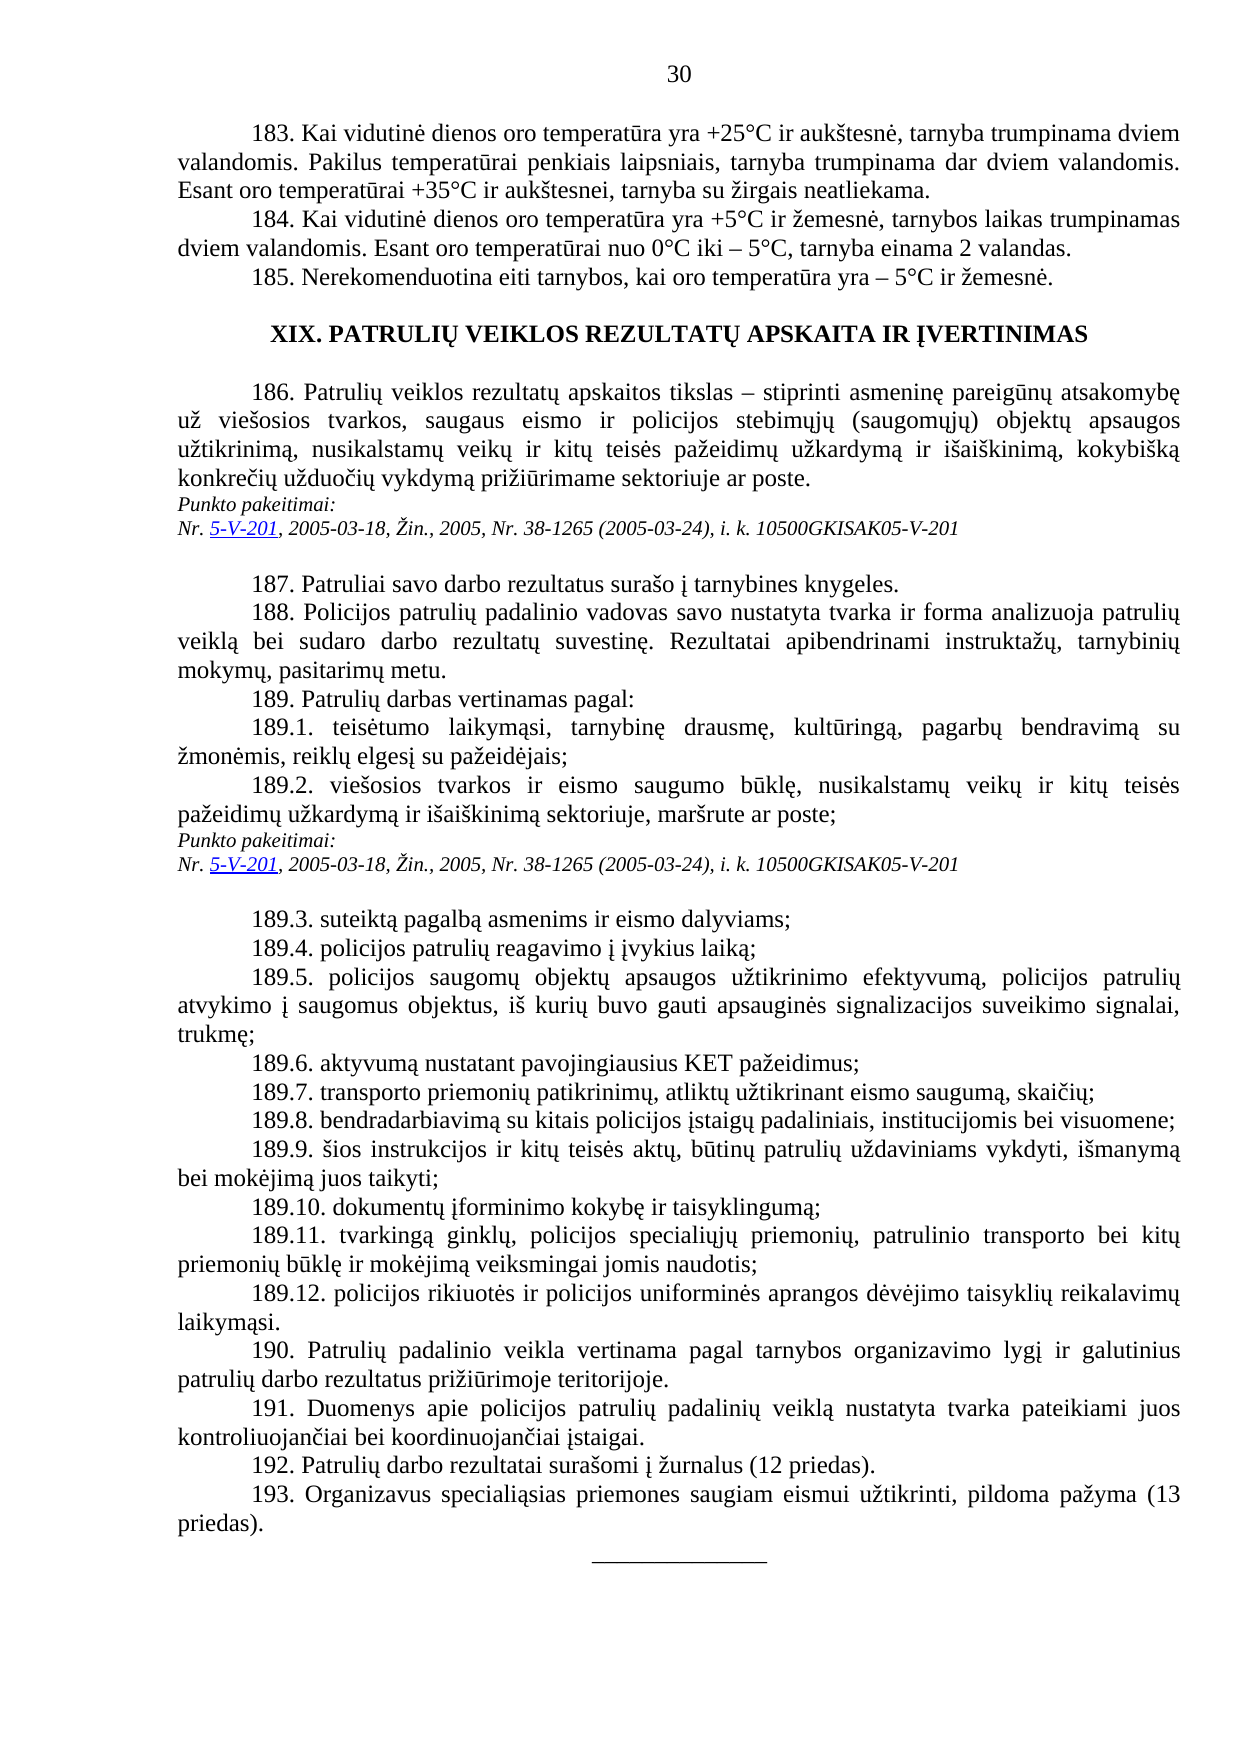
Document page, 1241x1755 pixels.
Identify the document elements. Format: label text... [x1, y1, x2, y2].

text 190. Patrulių padalinio veikla vertinama pagal tarnybos organizavimo lygį ir galutinius patrulių darbo rezultatus prižiūrimoje teritorijoje. [177, 1336, 1181, 1393]
text 189.2. viešosios tvarkos ir eismo saugumo būklę, nusikalstamų veikų ir kitų teisės pažeidimų užkardymą ir išaiškinimą sektoriuje, maršrute ar poste; [177, 770, 1181, 827]
text XIX. patrulių veiklos rezultatų apskaita ir įvertinimas [177, 319, 1181, 348]
text 189.9. šios instrukcijos ir kitų teisės aktų, būtinų patrulių uždaviniams vykdyti, išmanymą bei mokėjimą juos taikyti; [177, 1134, 1181, 1192]
text 189.7. transporto priemonių patikrinimų, atliktų užtikrinant eismo saugumą, skaičių; [177, 1077, 1181, 1106]
text 188. Policijos patrulių padalinio vadovas savo nustatyta tvarka ir forma analizuoja patrulių veiklą bei sudaro darbo rezultatų suvestinę. Rezultatai apibendrinami instruktažų, tarnybinių mokymų, pasitarimų metu. [177, 597, 1181, 684]
text 186. Patrulių veiklos rezultatų apskaitos tikslas – stiprinti asmeninę pareigūnų atsakomybę už viešosios tvarkos, saugaus eismo ir policijos stebimųjų (saugomųjų) objektų apsaugos užtikrinimą, nusikalstamų veikų ir kitų teisės pažeidimų užkardymą ir išaiškinimą, kokybišką konkrečių užduočių vykdymą prižiūrimame sektoriuje ar poste. [177, 377, 1181, 492]
text 189.11. tvarkingą ginklų, policijos specialiųjų priemonių, patrulinio transporto bei kitų priemonių būklę ir mokėjimą veiksmingai jomis naudotis; [177, 1221, 1181, 1278]
text 189.1. teisėtumo laikymąsi, tarnybinę drausmę, kultūringą, pagarbų bendravimą su žmonėmis, reiklų elgesį su pažeidėjais; [177, 712, 1181, 770]
text 192. Patrulių darbo rezultatai surašomi į žurnalus (12 priedas). [177, 1451, 1181, 1479]
text 189.5. policijos saugomų objektų apsaugos užtikrinimo efektyvumą, policijos patrulių atvykimo į saugomus objektus, iš kurių buvo gauti apsauginės signalizacijos suveikimo signalai, trukmę; [177, 962, 1181, 1048]
text 183. Kai vidutinė dienos oro temperatūra yra +25°C ir aukštesnė, tarnyba trumpinama dviem valandomis. Pakilus temperatūrai penkiais laipsniais, tarnyba trumpinama dar dviem valandomis. Esant oro temperatūrai +35°C ir aukštesnei, tarnyba su žirgais neatliekama. [177, 118, 1181, 204]
text Nr. 5-V-201, 2005-03-18, Žin., 2005, Nr. 38-1265 (2005-03-24), i. k. 10500GKISAK05-V-201 [177, 852, 1181, 876]
text 189.4. policijos patrulių reagavimo į įvykius laiką; [177, 933, 1181, 962]
text ______________ [177, 1537, 1181, 1566]
text 189.8. bendradarbiavimą su kitais policijos įstaigų padaliniais, institucijomis bei visuomene; [177, 1106, 1181, 1134]
text 193. Organizavus specialiąsias priemones saugiam eismui užtikrinti, pildoma pažyma (13 priedas). [177, 1479, 1181, 1537]
text 184. Kai vidutinė dienos oro temperatūra yra +5°C ir žemesnė, tarnybos laikas trumpinamas dviem valandomis. Esant oro temperatūrai nuo 0°C iki – 5°C, tarnyba einama 2 valandas. [177, 204, 1181, 262]
text 189.10. dokumentų įforminimo kokybę ir taisyklingumą; [177, 1192, 1181, 1221]
text 189.6. aktyvumą nustatant pavojingiausius KET pažeidimus; [177, 1048, 1181, 1077]
text 191. Duomenys apie policijos patrulių padalinių veiklą nustatyta tvarka pateikiami juos kontroliuojančiai bei koordinuojančiai įstaigai. [177, 1393, 1181, 1451]
text 189.12. policijos rikiuotės ir policijos uniforminės aprangos dėvėjimo taisyklių reikalavimų laikymąsi. [177, 1278, 1181, 1336]
text 187. Patruliai savo darbo rezultatus surašo į tarnybines knygeles. [177, 569, 1181, 597]
text Punkto pakeitimai: [177, 492, 1181, 516]
text 189.3. suteiktą pagalbą asmenims ir eismo dalyviams; [177, 904, 1181, 933]
text Punkto pakeitimai: [177, 827, 1181, 852]
text Nr. 5-V-201, 2005-03-18, Žin., 2005, Nr. 38-1265 (2005-03-24), i. k. 10500GKISAK05-V-201 [177, 516, 1181, 540]
text 185. Nerekomenduotina eiti tarnybos, kai oro temperatūra yra – 5°C ir žemesnė. [177, 262, 1181, 291]
text 189. Patrulių darbas vertinamas pagal: [177, 684, 1181, 712]
